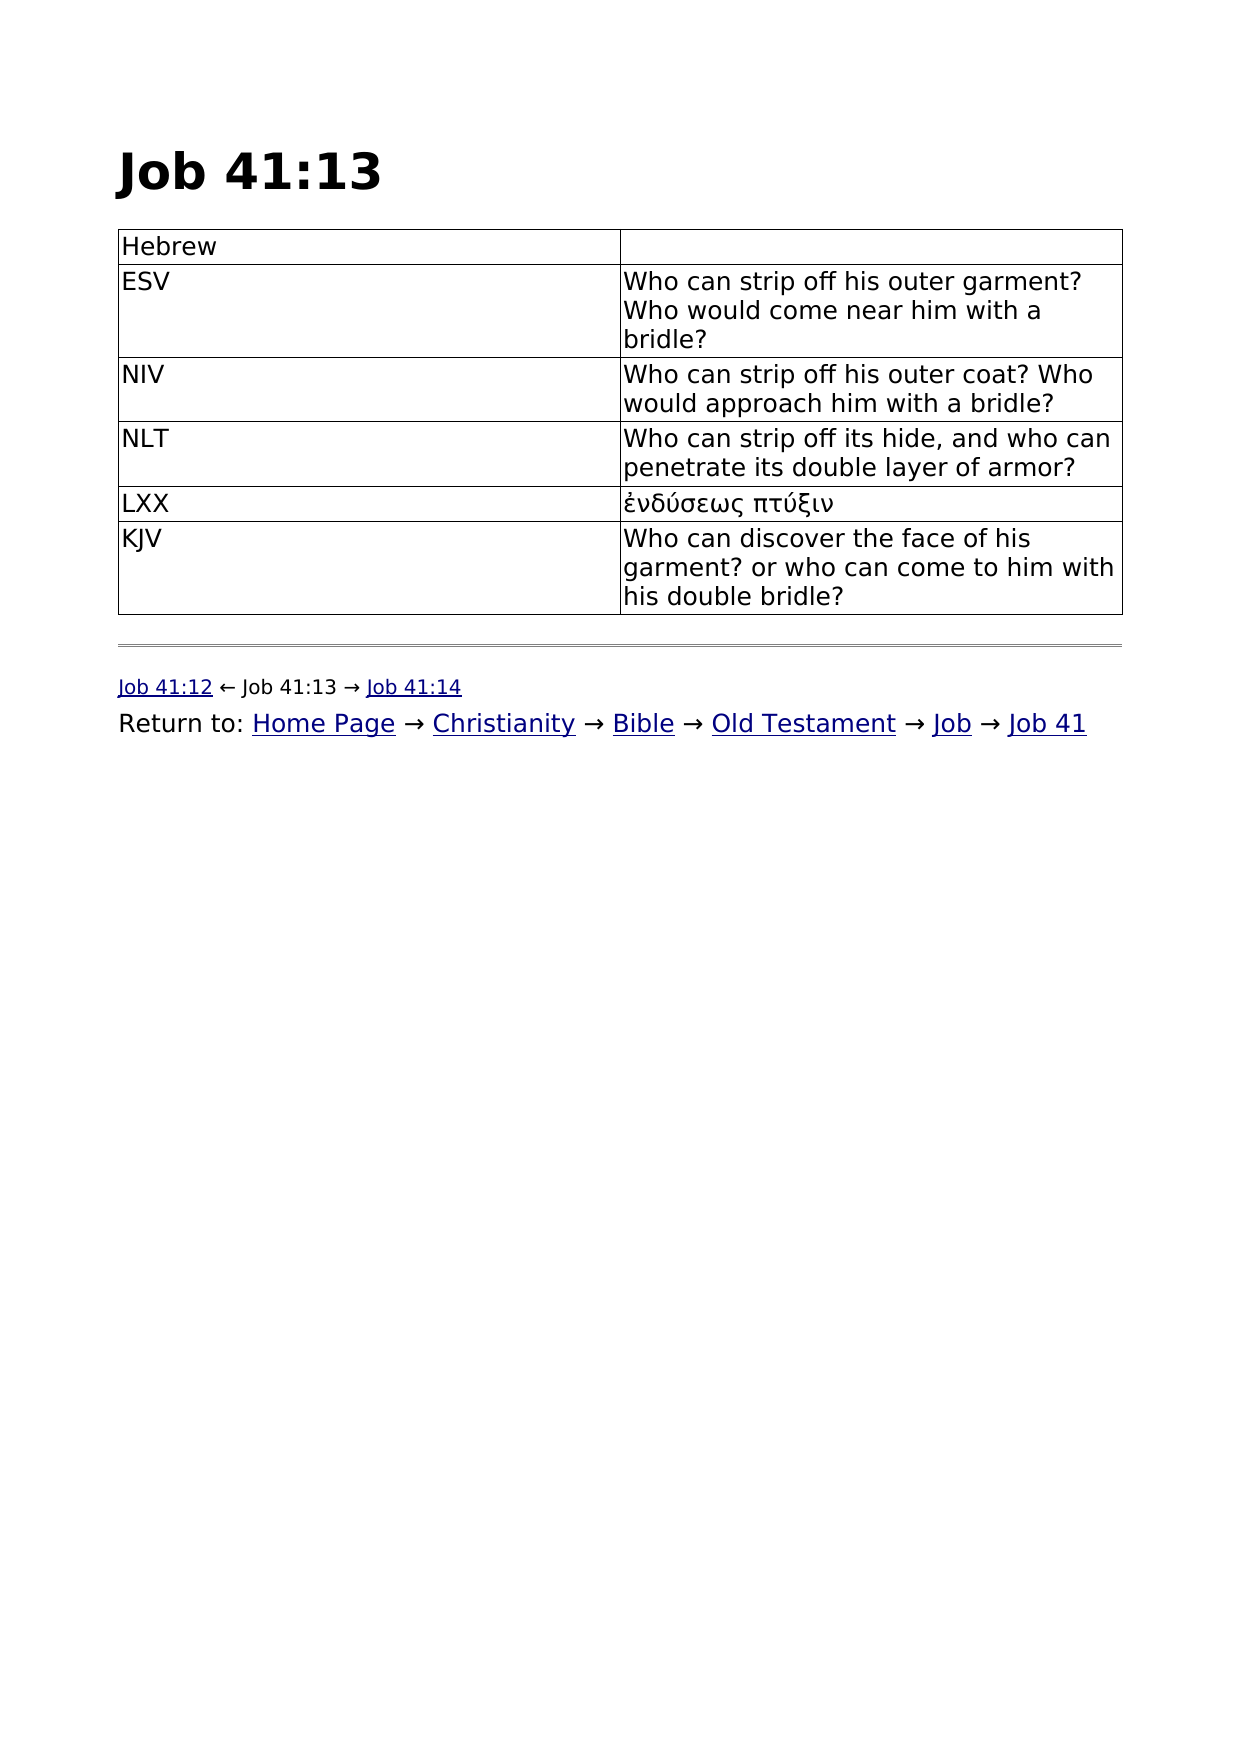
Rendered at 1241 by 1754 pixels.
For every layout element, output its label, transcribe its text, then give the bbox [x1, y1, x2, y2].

text Job 41:12 ← Job 41:13 → Job 41:14 [118, 676, 1122, 709]
table_cell Who can strip off his outer garment? Who would come near him with a bridle? [621, 265, 1122, 357]
table_cell NIV [119, 358, 620, 421]
table_header Hebrew [119, 230, 620, 264]
table_cell ἐνδύσεως πτύξιν [621, 487, 1122, 521]
table_header [621, 230, 1122, 264]
table_cell ESV [119, 265, 620, 357]
table_cell LXX [119, 487, 620, 521]
text Return to: Home Page → Christianity → Bible → Old Testament → Job → Job 41 [118, 709, 1122, 739]
table_cell KJV [119, 522, 620, 614]
table_cell Who can strip off his outer coat? Who would approach him with a bridle? [621, 358, 1122, 421]
subtitle Job 41:13 [118, 143, 1122, 201]
table_cell Who can discover the face of his garment? or who can come to him with his double bridle? [621, 522, 1122, 614]
table_cell Who can strip off its hide, and who can penetrate its double layer of armor? [621, 422, 1122, 486]
table_cell NLT [119, 422, 620, 486]
